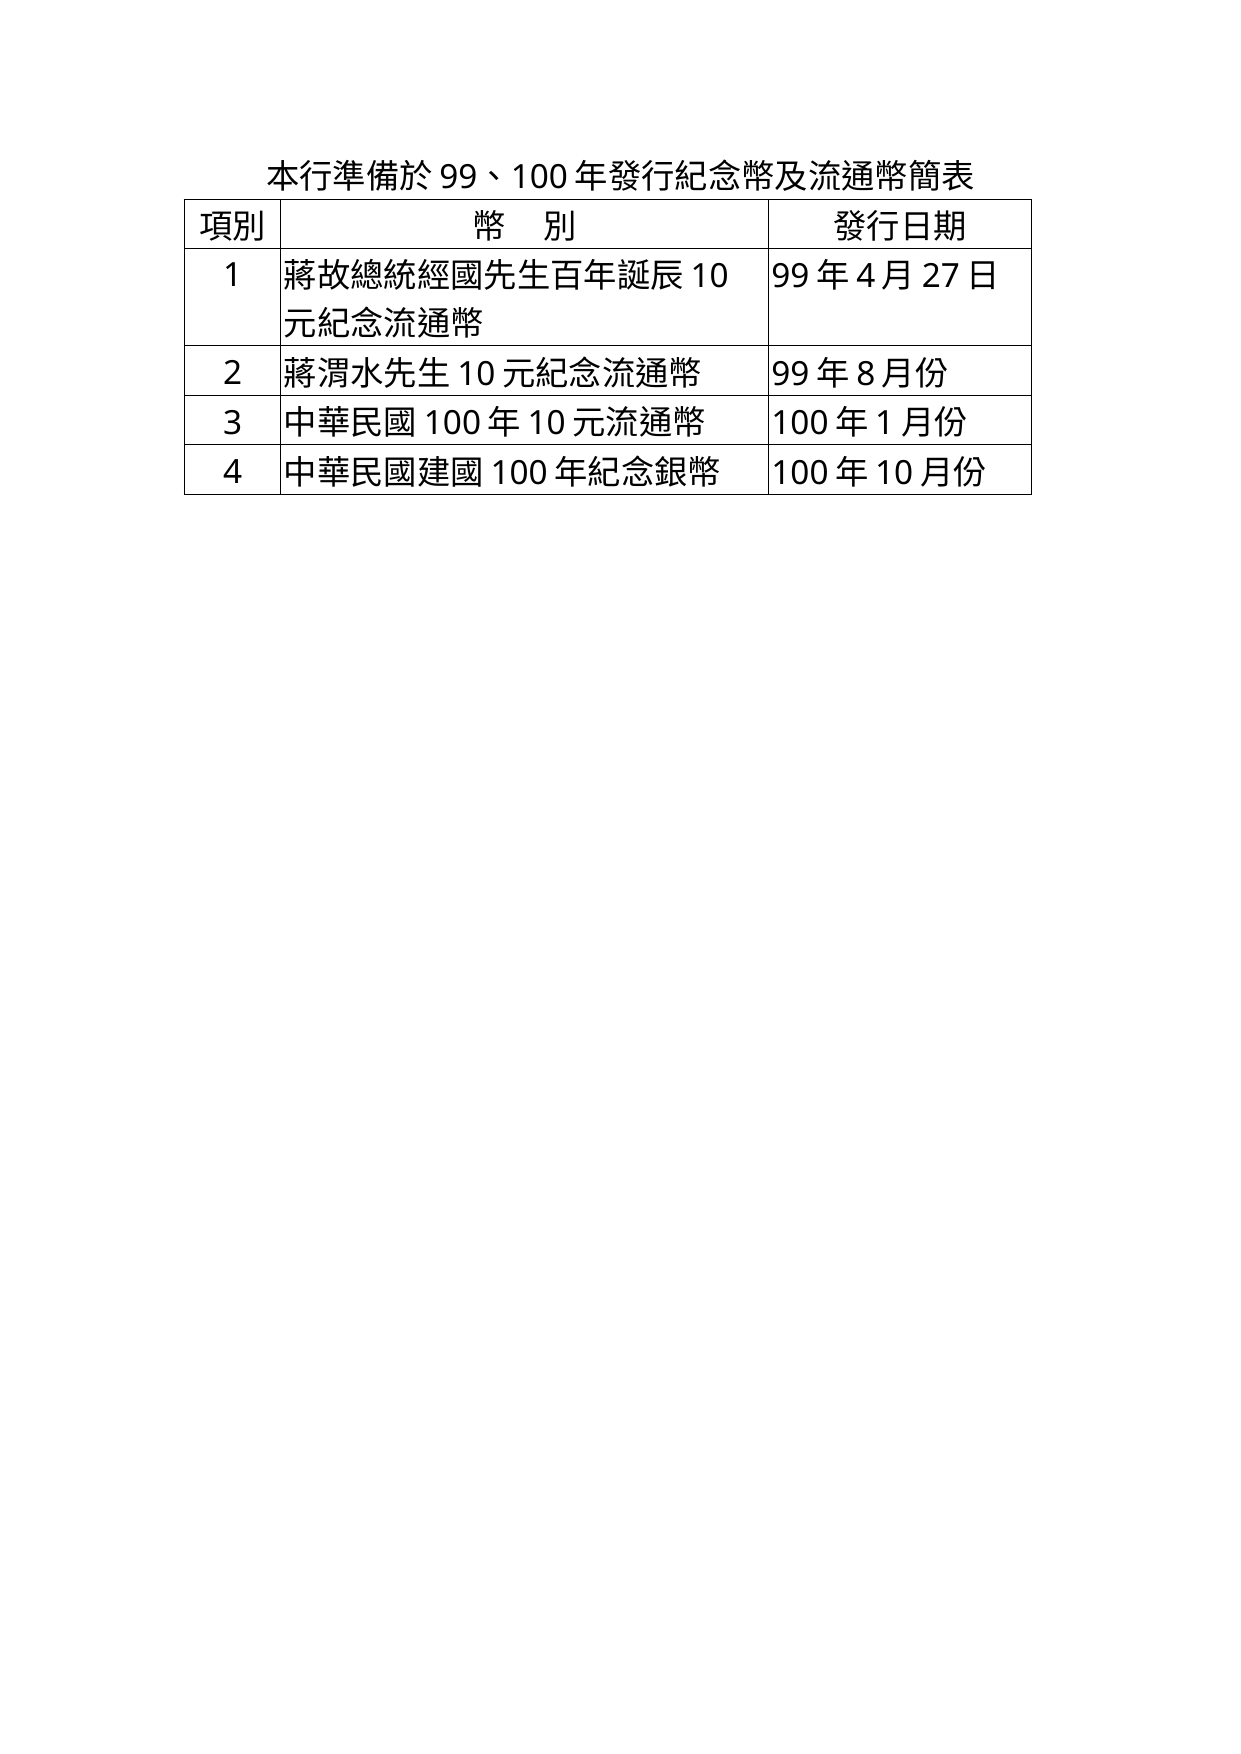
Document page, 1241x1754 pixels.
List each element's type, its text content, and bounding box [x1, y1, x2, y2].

table_cell 100年10月份 [769, 445, 1031, 494]
table_cell 中華民國100年10元流通幣 [281, 396, 768, 444]
table_cell 99年8月份 [769, 346, 1031, 395]
table_header 幣 別 [281, 200, 768, 248]
table_header 項別 [185, 200, 280, 248]
table_cell 99年4月27日 [769, 249, 1031, 345]
table_cell 中華民國建國100年紀念銀幣 [281, 445, 768, 494]
table_cell 1 [185, 249, 280, 345]
table_cell 100年1月份 [769, 396, 1031, 444]
table_cell 4 [185, 445, 280, 494]
table_cell 蔣故總統經國先生百年誕辰10元紀念流通幣 [281, 249, 768, 345]
table_cell 3 [185, 396, 280, 444]
table_header 發行日期 [769, 200, 1031, 248]
table_cell 2 [185, 346, 280, 395]
text 本行準備於99、100年發行紀念幣及流通幣簡表 [187, 150, 1053, 198]
table_cell 蔣渭水先生10元紀念流通幣 [281, 346, 768, 395]
